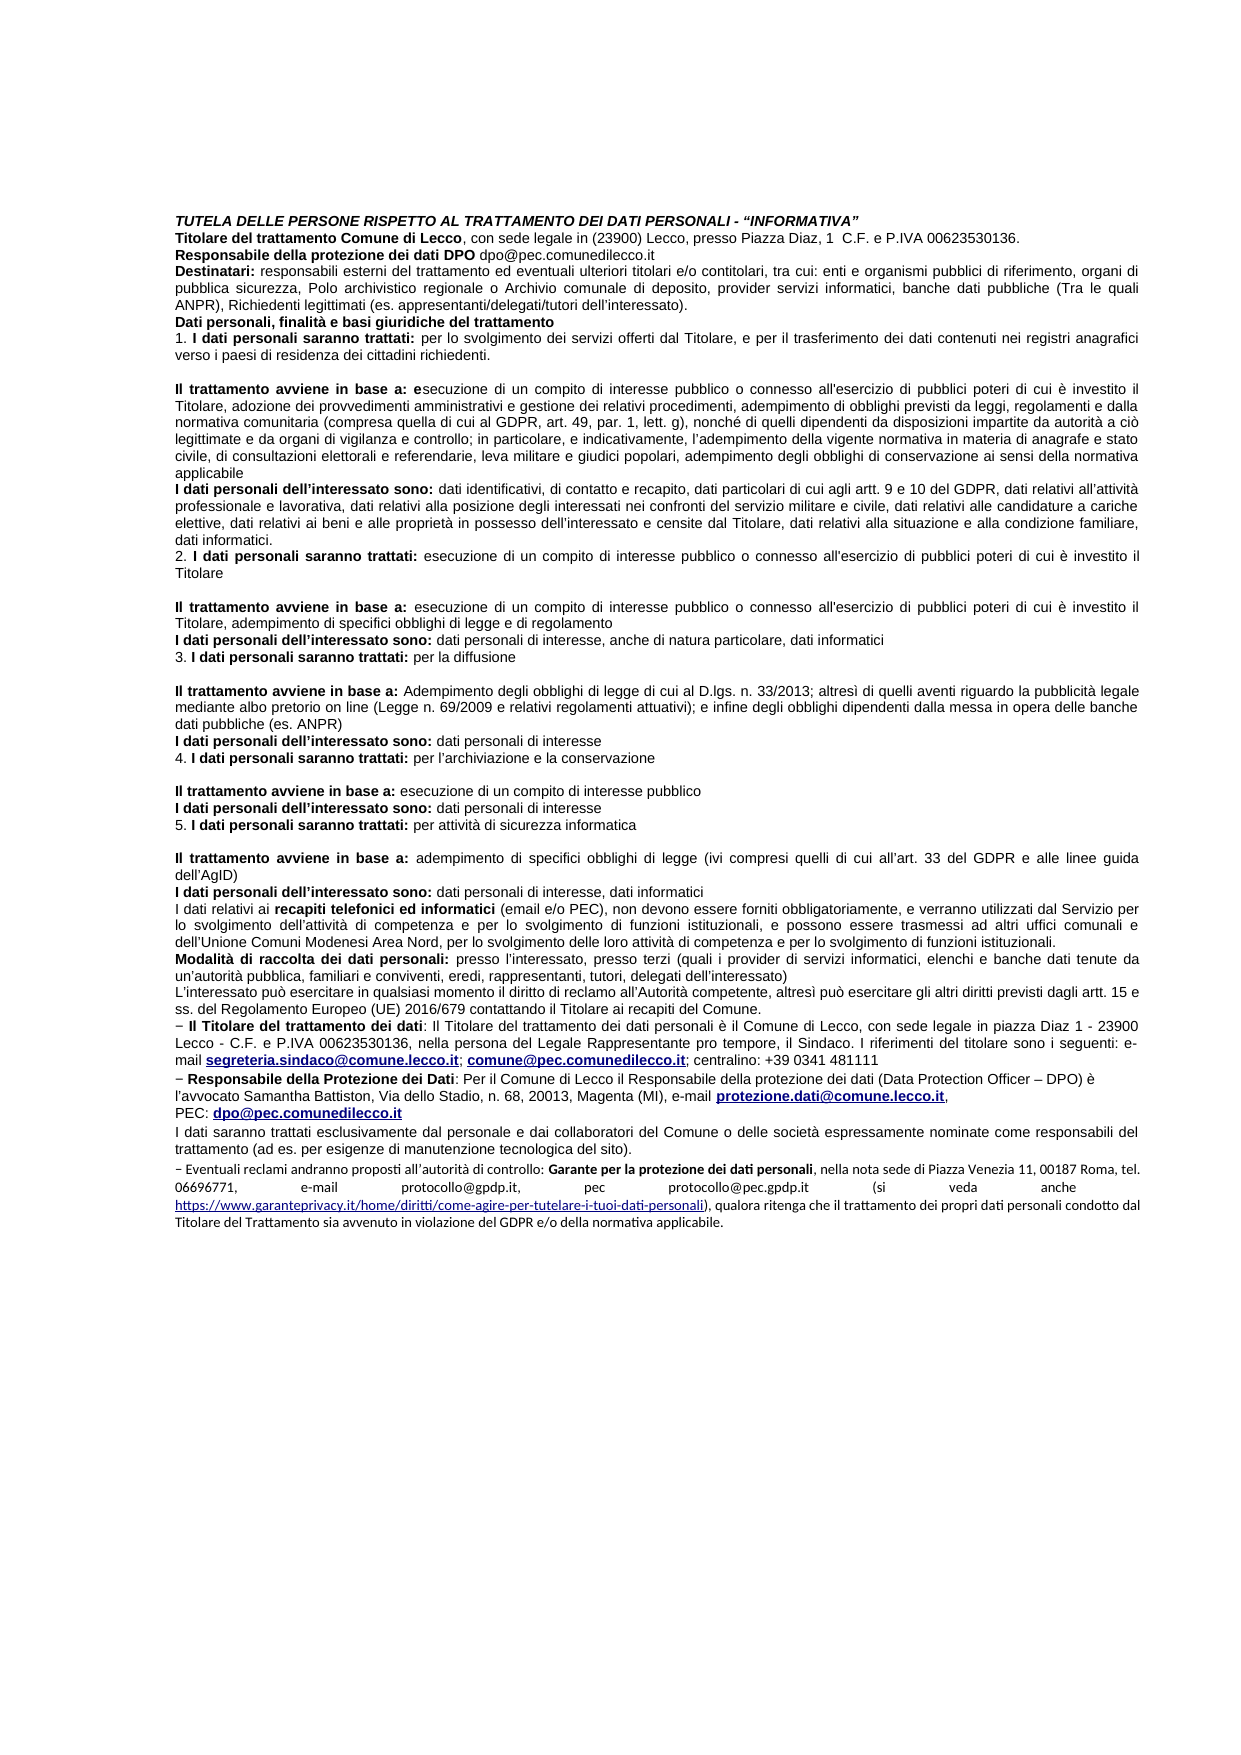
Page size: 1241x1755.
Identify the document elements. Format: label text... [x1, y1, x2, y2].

text Responsabile della protezione dei dati DPO dpo@pec.comunedilecco.it [175, 246, 1141, 263]
text I dati personali dell’interessato sono: dati personali di interesse, dati informatici [175, 883, 1141, 900]
text TUTELA DELLE PERSONE RISPETTO AL TRATTAMENTO DEI DATI PERSONALI - “INFORMATIVA” [175, 213, 1141, 229]
text I dati personali dell’interessato sono: dati identificativi, di contatto e recapito, dati particolari di cui agli artt. 9 e 10 del GDPR, dati relativi all’attività professionale e lavorativa, dati relativi alla posizione degli interessati nei confronti del servizio militare e civile, dati relativi alle candidature a cariche elettive, dati relativi ai beni e alle proprietà in possesso dell’interessato e censite dal Titolare, dati relativi alla situazione e alla condizione familiare, dati informatici. [175, 481, 1141, 548]
text 4. I dati personali saranno trattati: per l’archiviazione e la conservazione [175, 749, 1141, 766]
text 3. I dati personali saranno trattati: per la diffusione [175, 649, 1141, 666]
text Il trattamento avviene in base a: esecuzione di un compito di interesse pubblico [175, 783, 1141, 800]
text Dati personali, finalità e basi giuridiche del trattamento [175, 313, 1141, 330]
text L’interessato può esercitare in qualsiasi momento il diritto di reclamo all’Autorità competente, altresì può esercitare gli altri diritti previsti dagli artt. 15 e ss. del Regolamento Europeo (UE) 2016/679 contattando il Titolare ai recapiti del Comune. [175, 984, 1141, 1018]
text 1. I dati personali saranno trattati: per lo svolgimento dei servizi offerti dal Titolare, e per il trasferimento dei dati contenuti nei registri anagrafici verso i paesi di residenza dei cittadini richiedenti. [175, 330, 1141, 364]
text Il trattamento avviene in base a: esecuzione di un compito di interesse pubblico o connesso all'esercizio di pubblici poteri di cui è investito il Titolare, adempimento di specifici obblighi di legge e di regolamento [175, 598, 1141, 632]
text Modalità di raccolta dei dati personali: presso l’interessato, presso terzi (quali i provider di servizi informatici, elenchi e banche dati tenute da un’autorità pubblica, familiari e conviventi, eredi, rappresentanti, tutori, delegati dell’interessato) [175, 951, 1141, 984]
text − Eventuali reclami andranno proposti all’autorità di controllo: Garante per la protezione dei dati personali, nella nota sede di Piazza Venezia 11, 00187 Roma, tel. 06696771, e-mail protocollo@gpdp.it, pec protocollo@pec.gpdp.it (si veda anche https://www.garanteprivacy.it/home/diritti/come-agire-per-tutelare-i-tuoi-dati-personali), qualora ritenga che il trattamento dei propri dati personali condotto dal Titolare del Trattamento sia avvenuto in violazione del GDPR e/o della normativa applicabile. [175, 1160, 1141, 1232]
text Destinatari: responsabili esterni del trattamento ed eventuali ulteriori titolari e/o contitolari, tra cui: enti e organismi pubblici di riferimento, organi di pubblica sicurezza, Polo archivistico regionale o Archivio comunale di deposito, provider servizi informatici, banche dati pubbliche (Tra le quali ANPR), Richiedenti legittimati (es. appresentanti/delegati/tutori dell’interessato). [175, 263, 1141, 313]
text I dati personali dell’interessato sono: dati personali di interesse, anche di natura particolare, dati informatici [175, 632, 1141, 649]
text Il trattamento avviene in base a: esecuzione di un compito di interesse pubblico o connesso all'esercizio di pubblici poteri di cui è investito il Titolare, adozione dei provvedimenti amministrativi e gestione dei relativi procedimenti, adempimento di obblighi previsti da leggi, regolamenti e dalla normativa comunitaria (compresa quella di cui al GDPR, art. 49, par. 1, lett. g), nonché di quelli dipendenti da disposizioni impartite da autorità a ciò legittimate e da organi di vigilanza e controllo; in particolare, e indicativamente, l’adempimento della vigente normativa in materia di anagrafe e stato civile, di consultazioni elettorali e referendarie, leva militare e giudici popolari, adempimento degli obblighi di conservazione ai sensi della normativa applicabile [175, 380, 1141, 481]
text − Il Titolare del trattamento dei dati: Il Titolare del trattamento dei dati personali è il Comune di Lecco, con sede legale in piazza Diaz 1 - 23900 Lecco - C.F. e P.IVA 00623530136, nella persona del Legale Rappresentante pro tempore, il Sindaco. I riferimenti del titolare sono i seguenti: e-mail segreteria.sindaco@comune.lecco.it; comune@pec.comunedilecco.it; centralino: +39 0341 481111 [175, 1018, 1141, 1068]
text I dati relativi ai recapiti telefonici ed informatici (email e/o PEC), non devono essere forniti obbligatoriamente, e verranno utilizzati dal Servizio per lo svolgimento dell’attività di competenza e per lo svolgimento di funzioni istituzionali, e possono essere trasmessi ad altri uffici comunali e dell’Unione Comuni Modenesi Area Nord, per lo svolgimento delle loro attività di competenza e per lo svolgimento di funzioni istituzionali. [175, 900, 1141, 951]
text I dati saranno trattati esclusivamente dal personale e dai collaboratori del Comune o delle società espressamente nominate come responsabili del trattamento (ad es. per esigenze di manutenzione tecnologica del sito). [175, 1124, 1141, 1157]
text − Responsabile della Protezione dei Dati: Per il Comune di Lecco il Responsabile della protezione dei dati (Data Protection Officer – DPO) è l’avvocato Samantha Battiston, Via dello Stadio, n. 68, 20013, Magenta (MI), e-mail protezione.dati@comune.lecco.it, PEC: dpo@pec.comunedilecco.it [175, 1071, 1141, 1121]
text I dati personali dell’interessato sono: dati personali di interesse [175, 800, 1141, 816]
text 2. I dati personali saranno trattati: esecuzione di un compito di interesse pubblico o connesso all'esercizio di pubblici poteri di cui è investito il Titolare [175, 548, 1141, 582]
text Titolare del trattamento Comune di Lecco, con sede legale in (23900) Lecco, presso Piazza Diaz, 1 C.F. e P.IVA 00623530136. [175, 229, 1141, 246]
text Il trattamento avviene in base a: adempimento di specifici obblighi di legge (ivi compresi quelli di cui all’art. 33 del GDPR e alle linee guida dell’AgID) [175, 850, 1141, 883]
text Il trattamento avviene in base a: Adempimento degli obblighi di legge di cui al D.lgs. n. 33/2013; altresì di quelli aventi riguardo la pubblicità legale mediante albo pretorio on line (Legge n. 69/2009 e relativi regolamenti attuativi); e infine degli obblighi dipendenti dalla messa in opera delle banche dati pubbliche (es. ANPR) [175, 682, 1141, 733]
text 5. I dati personali saranno trattati: per attività di sicurezza informatica [175, 816, 1141, 833]
text I dati personali dell’interessato sono: dati personali di interesse [175, 733, 1141, 749]
